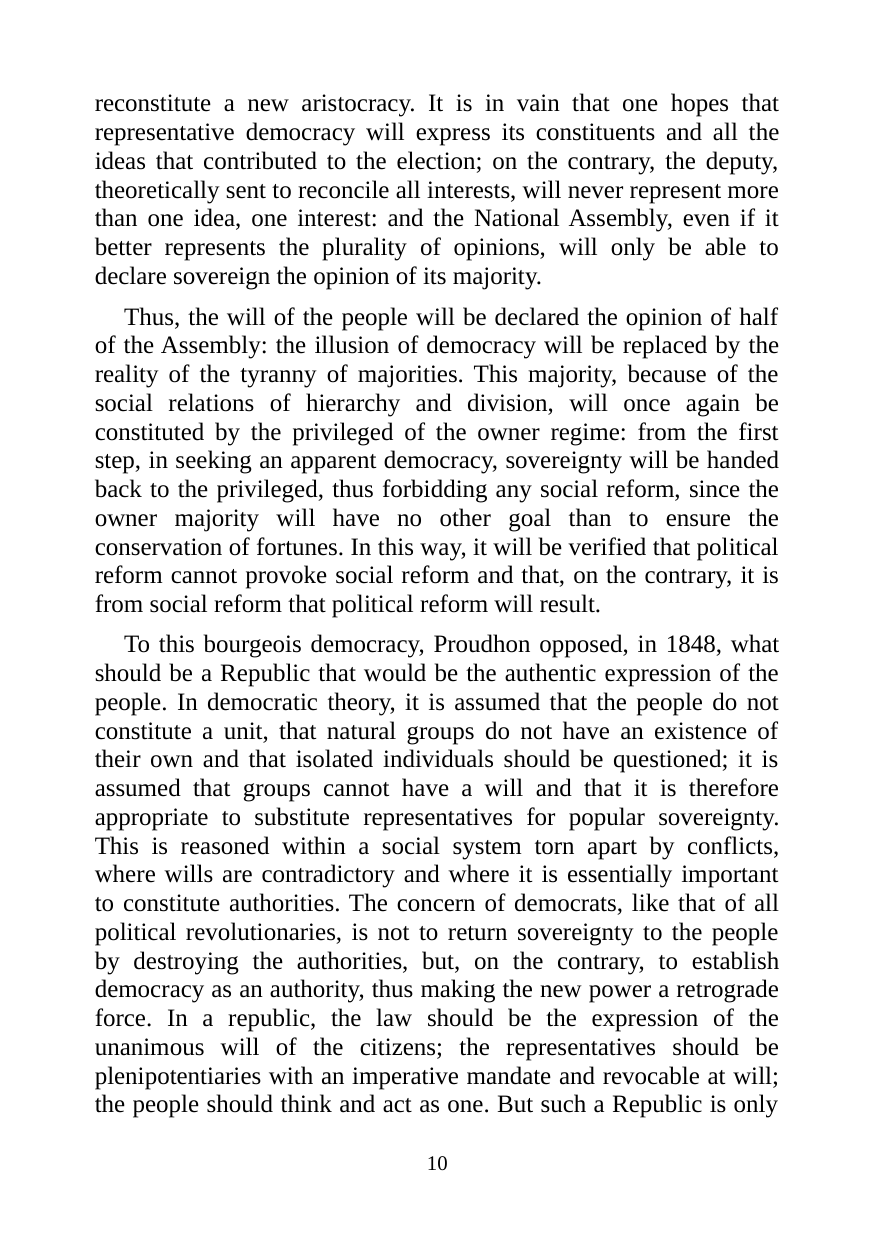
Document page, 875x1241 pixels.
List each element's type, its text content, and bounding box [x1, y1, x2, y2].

text reconstitute a new aristocracy. It is in vain that one hopes that representative democracy will express its constituents and all the ideas that contributed to the election; on the contrary, the deputy, theoretically sent to reconcile all interests, will never represent more than one idea, one interest: and the National Assembly, even if it better represents the plurality of opinions, will only be able to declare sovereign the opinion of its majority. [94, 88, 779, 290]
text To this bourgeois democracy, Proudhon opposed, in 1848, what should be a Republic that would be the authentic expression of the people. In democratic theory, it is assumed that the people do not constitute a unit, that natural groups do not have an existence of their own and that isolated individuals should be questioned; it is assumed that groups cannot have a will and that it is therefore appropriate to substitute representatives for popular sovereignty. This is reasoned within a social system torn apart by conflicts, where wills are contradictory and where it is essentially important to constitute authorities. The concern of democrats, like that of all political revolutionaries, is not to return sovereignty to the people by destroying the authorities, but, on the contrary, to establish democracy as an authority, thus making the new power a retrograde force. In a republic, the law should be the expression of the unanimous will of the citizens; the representatives should be plenipotentiaries with an imperative mandate and revocable at will; the people should think and act as one. But such a Republic is only [94, 629, 779, 1118]
text Thus, the will of the people will be declared the opinion of half of the Assembly: the illusion of democracy will be replaced by the reality of the tyranny of majorities. This majority, because of the social relations of hierarchy and division, will once again be constituted by the privileged of the owner regime: from the first step, in seeking an apparent democracy, sovereignty will be handed back to the privileged, thus forbidding any social reform, since the owner majority will have no other goal than to ensure the conservation of fortunes. In this way, it will be verified that political reform cannot provoke social reform and that, on the contrary, it is from social reform that political reform will result. [94, 302, 779, 618]
